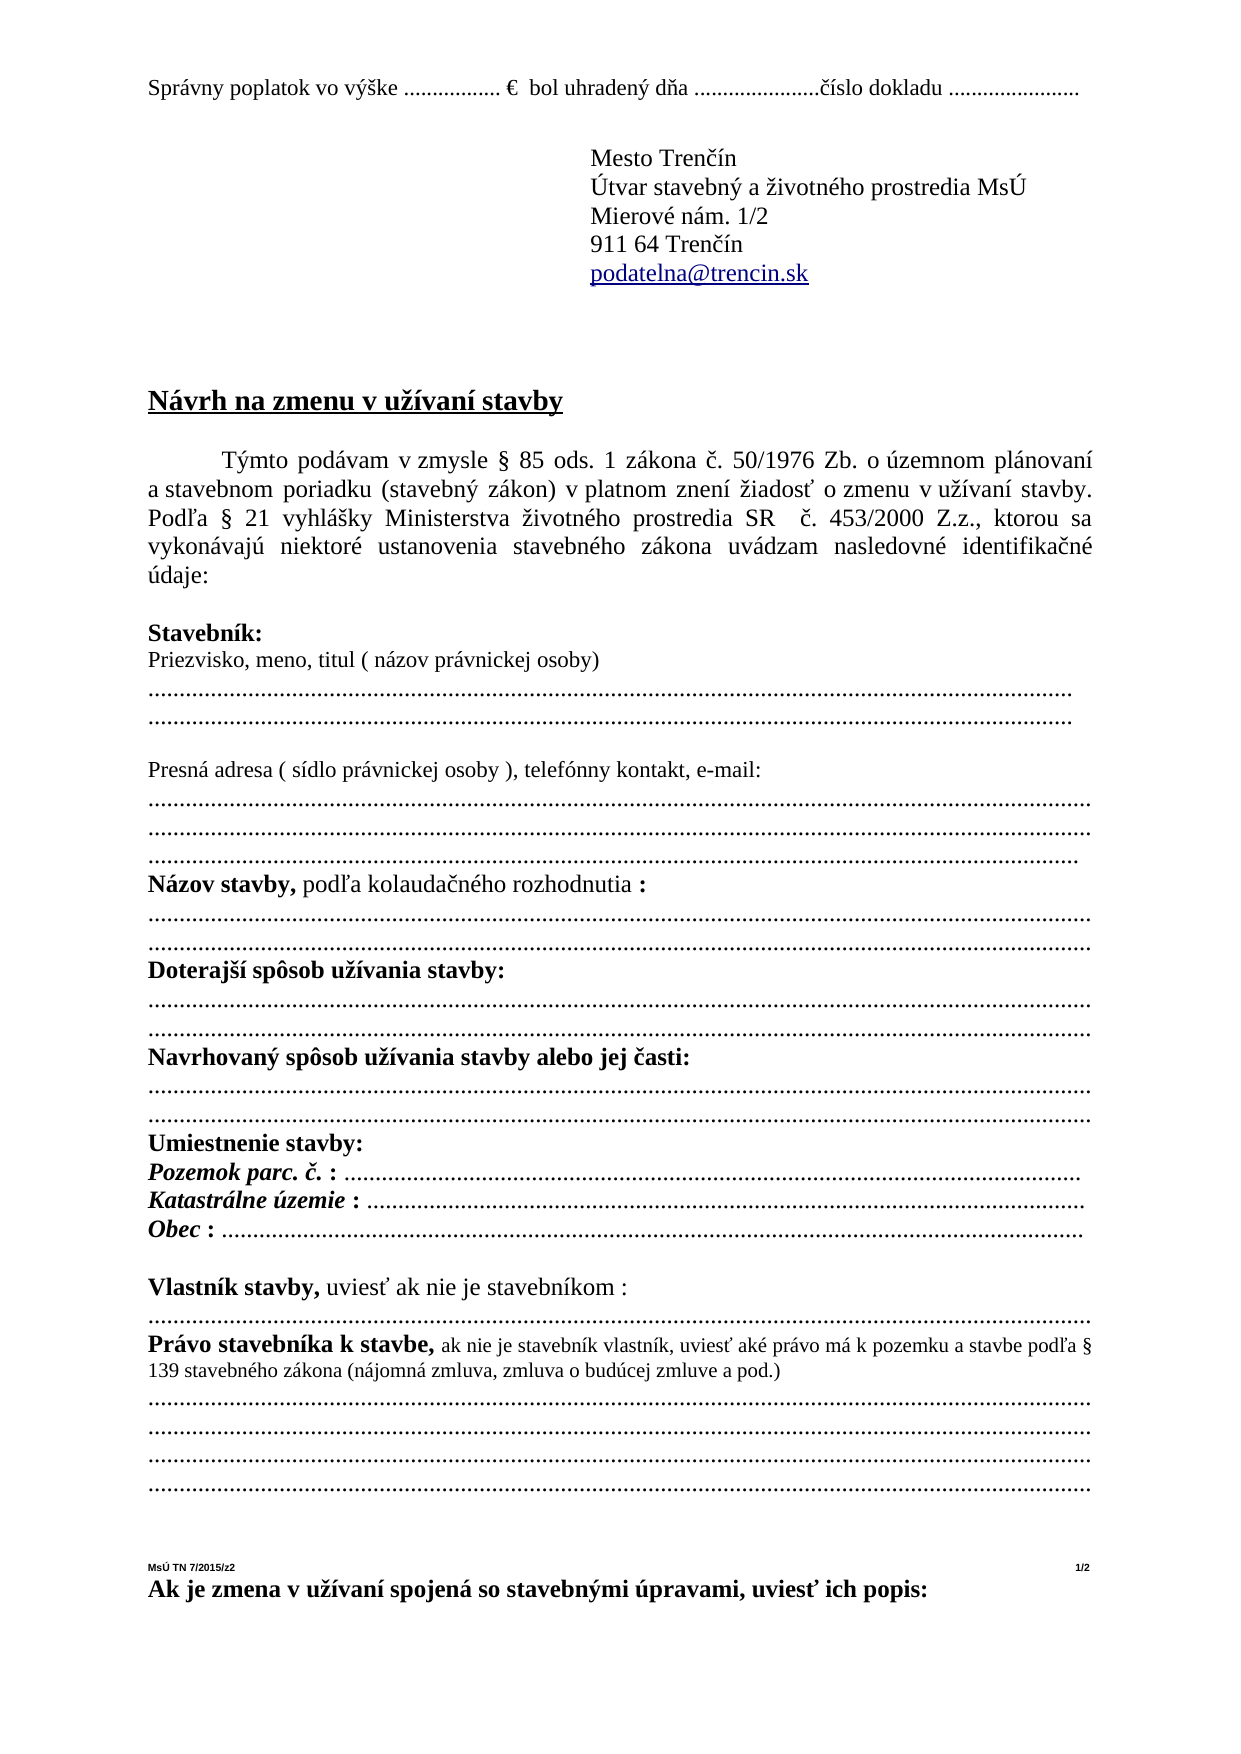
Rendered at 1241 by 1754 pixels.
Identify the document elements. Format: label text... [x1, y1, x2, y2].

subtitle ....................................................................................................................................................... [148, 1300, 1093, 1329]
subtitle ....................................................................................................................................................... [148, 927, 1093, 955]
text Mesto Trenčín [516, 143, 1093, 172]
text .................................................................................................................................................... [148, 701, 1093, 730]
text ....................................................................................................................................................... [148, 1439, 1093, 1468]
subtitle ....................................................................................................................................................... [148, 1013, 1093, 1042]
text Umiestnenie stavby: [148, 1128, 1093, 1157]
subtitle Stavebník: [148, 618, 1093, 646]
subtitle Pozemok parc. č. : ...................................................................................................................... [148, 1157, 1093, 1185]
text MsÚ TN 7/2015/z2 1/2 [148, 1562, 1093, 1574]
text Ak je zmena v užívaní spojená so stavebnými úpravami, uviesť ich popis: [148, 1574, 1093, 1602]
text 911 64 Trenčín [148, 229, 1093, 258]
text Navrhovaný spôsob užívania stavby alebo jej časti: [148, 1042, 1093, 1070]
subtitle ....................................................................................................................................................... [148, 984, 1093, 1013]
subtitle ....................................................................................................................................................... [148, 1411, 1093, 1439]
subtitle Katastrálne územie : ................................................................................................................... [148, 1185, 1093, 1214]
subtitle ....................................................................................................................................................... [148, 1382, 1093, 1411]
text Presná adresa ( sídlo právnickej osoby ), telefónny kontakt, e-mail: .............................................................................................................................................................................................................................................................................................................. [148, 757, 1093, 840]
subtitle ....................................................................................................................................................... [148, 1099, 1093, 1128]
subtitle ....................................................................................................................................................... [148, 1070, 1093, 1099]
text Návrh na zmenu v užívaní stavby [148, 383, 1093, 416]
text Týmto podávam v zmysle § 85 ods. 1 zákona č. 50/1976 Zb. o územnom plánovaní a stavebnom poriadku (stavebný zákon) v platnom znení žiadosť o zmenu v užívaní stavby. Podľa § 21 vyhlášky Ministerstva životného prostredia SR č. 453/2000 Z.z., ktorou sa vykonávajú niektoré ustanovenia stavebného zákona uvádzam nasledovné identifikačné údaje: [148, 445, 1093, 589]
text Vlastník stavby, uviesť ak nie je stavebníkom : [148, 1272, 1093, 1300]
text Mierové nám. 1/2 [516, 201, 1093, 229]
text Útvar stavebný a životného prostredia MsÚ [148, 172, 1093, 201]
text Doterajší spôsob užívania stavby: [148, 955, 1093, 984]
text podatelna@trencin.sk [148, 258, 1093, 287]
subtitle Obec : .......................................................................................................................................... [148, 1214, 1093, 1243]
subtitle ....................................................................................................................................................... [148, 898, 1093, 927]
text ....................................................................................................................................................... [148, 1468, 1093, 1497]
text .................................................................................................................................................... [148, 673, 1093, 701]
text Právo stavebníka k stavbe, ak nie je stavebník vlastník, uviesť aké právo má k pozemku a stavbe podľa § 139 stavebného zákona (nájomná zmluva, zmluva o budúcej zmluve a pod.) [148, 1329, 1093, 1382]
text Priezvisko, meno, titul ( názov právnickej osoby) [148, 646, 1093, 673]
text Správny poplatok vo výške ................. € bol uhradený dňa ......................číslo dokladu ....................... [148, 74, 1093, 100]
text Názov stavby, podľa kolaudačného rozhodnutia : [148, 869, 1093, 898]
subtitle ..................................................................................................................................................... [148, 840, 1093, 869]
